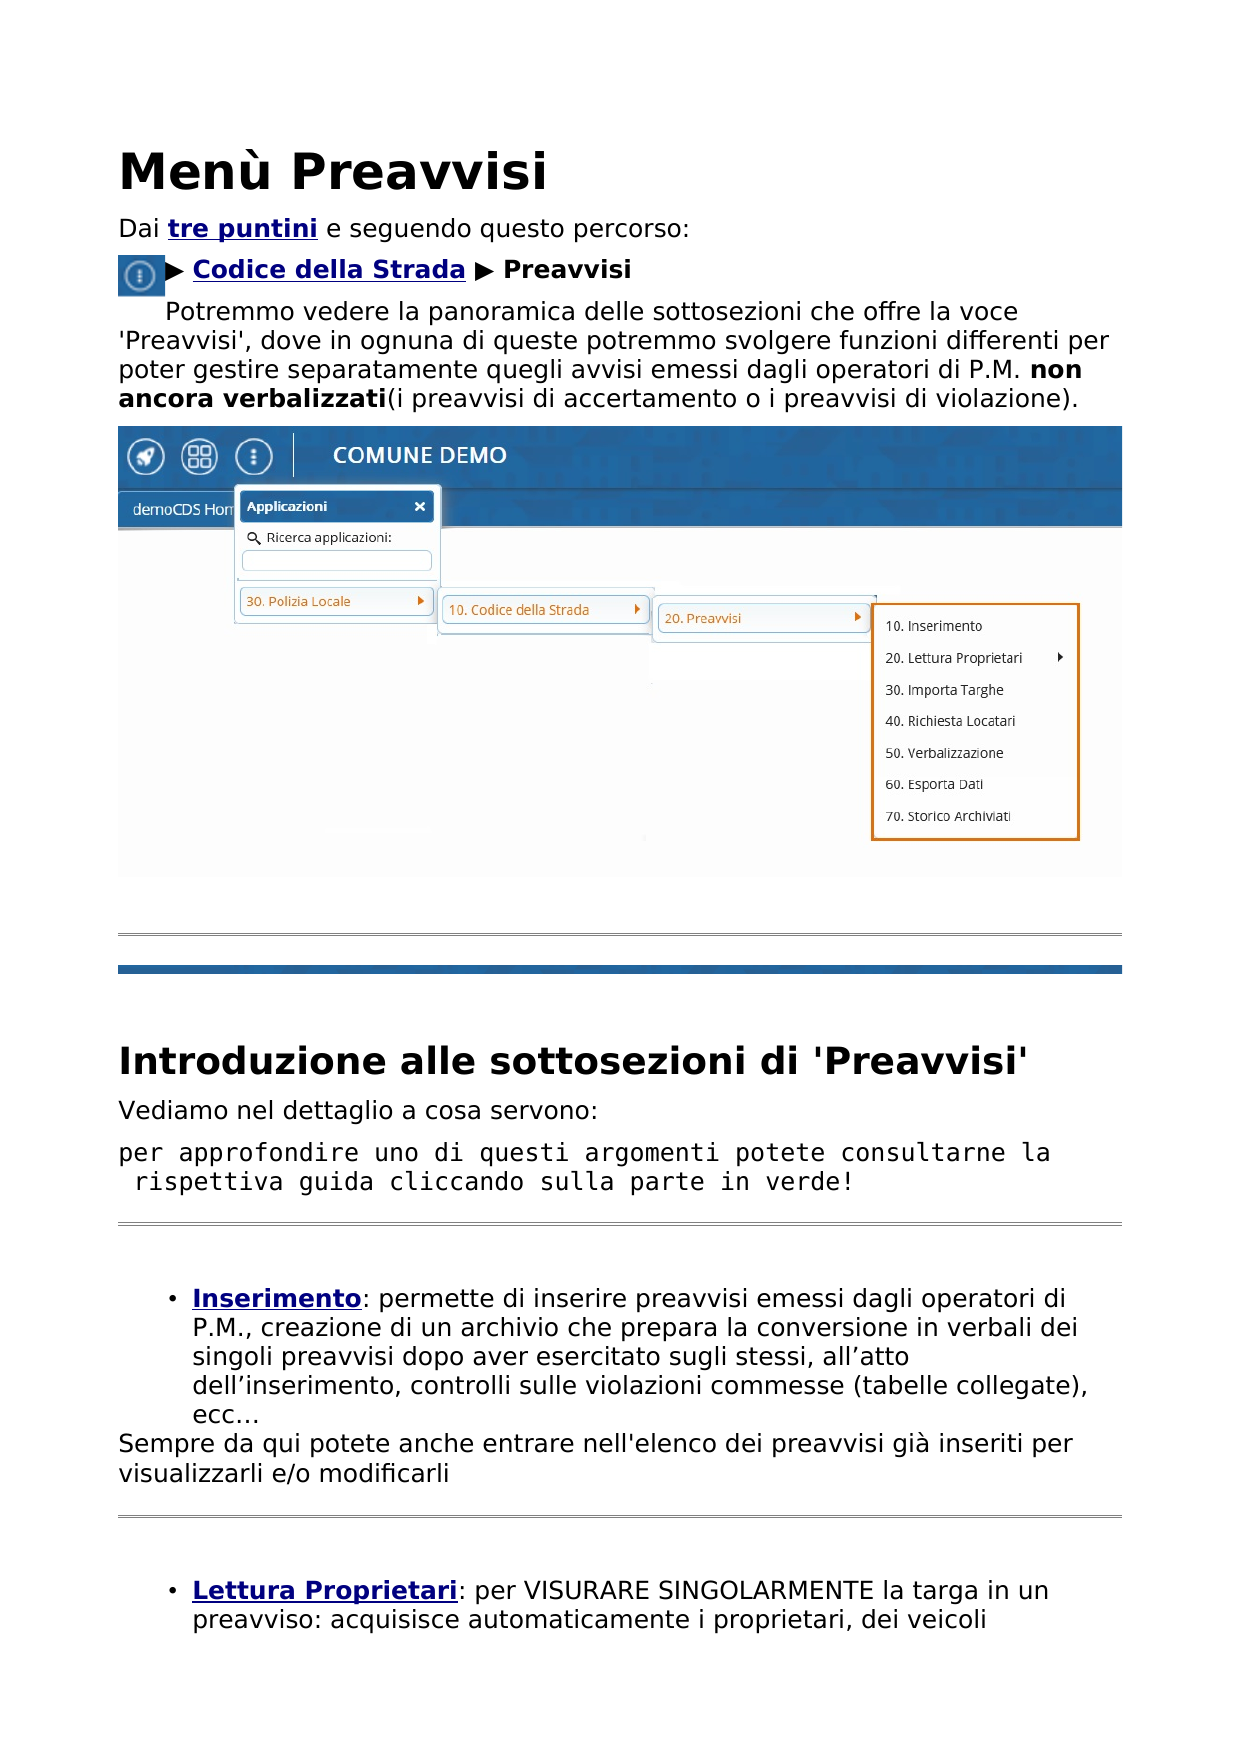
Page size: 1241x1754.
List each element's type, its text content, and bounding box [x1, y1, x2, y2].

text per approfondire uno di questi argomenti potete consultarne la rispettiva guida cliccando sulla parte in verde! [118, 1138, 1122, 1196]
picture [118, 255, 166, 301]
text Dai tre puntini e seguendo questo percorso: [118, 214, 1122, 243]
text Vediamo nel dettaglio a cosa servono: [118, 1096, 1122, 1125]
subtitle Introduzione alle sottosezioni di 'Preavvisi' [118, 1040, 1122, 1084]
text Potremmo vedere la panoramica delle sottosezioni che offre la voce 'Preavvisi', dove in ognuna di queste potremmo svolgere funzioni differenti per poter gestire separatamente quegli avvisi emessi dagli operatori di P.M. non ancora verbalizzati(i preavvisi di accertamento o i preavvisi di violazione). [118, 297, 1122, 414]
list Lettura Proprietari: per VISURARE SINGOLARMENTE la targa in un preavviso: acquisisce automaticamente i proprietari, dei veicoli [177, 1576, 1122, 1634]
text ▶ Codice della Strada ▶ Preavvisi [166, 256, 1122, 285]
picture [118, 965, 1123, 974]
picture [118, 426, 1123, 877]
text Sempre da qui potete anche entrare nell'elenco dei preavvisi già inseriti per visualizzarli e/o modificarli [118, 1429, 1122, 1488]
subtitle Menù Preavvisi [118, 143, 1122, 201]
list Inserimento: permette di inserire preavvisi emessi dagli operatori di P.M., creazione di un archivio che prepara la conversione in verbali dei singoli preavvisi dopo aver esercitato sugli stessi, all’atto dell’inserimento, controlli sulle violazioni commesse (tabelle collegate), ecc… [177, 1284, 1122, 1429]
